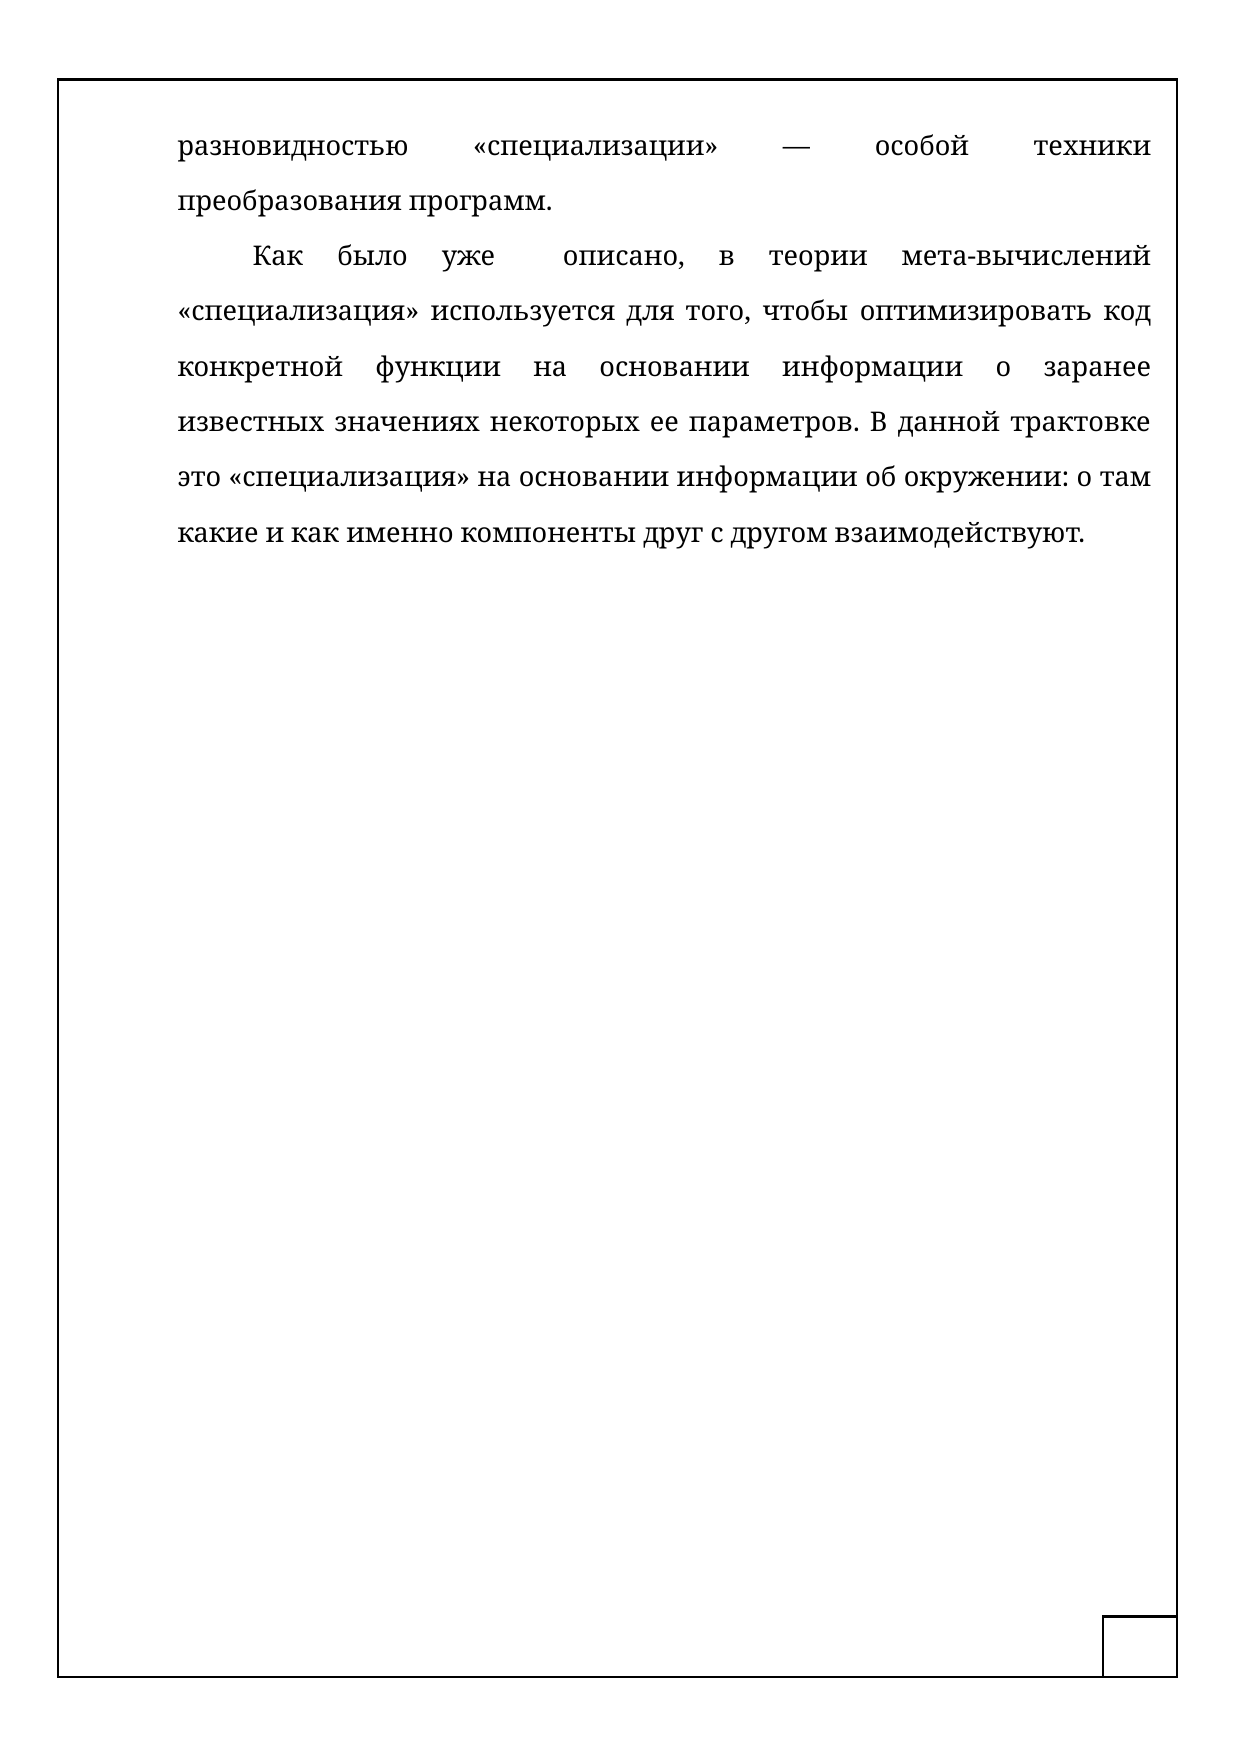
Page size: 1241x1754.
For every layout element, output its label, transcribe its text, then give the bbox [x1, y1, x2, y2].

text Как было уже описано, в теории мета-вычислений «специализация» используется для того, чтобы оптимизировать код конкретной функции на основании информации о заранее известных значениях некоторых ее параметров. В данной трактовке это «специализация» на основании информации об окружении: о там какие и как именно компоненты друг с другом взаимодействуют. [177, 237, 1152, 550]
text разновидностью «специализации» — особой техники преобразования программ. [177, 126, 1152, 218]
